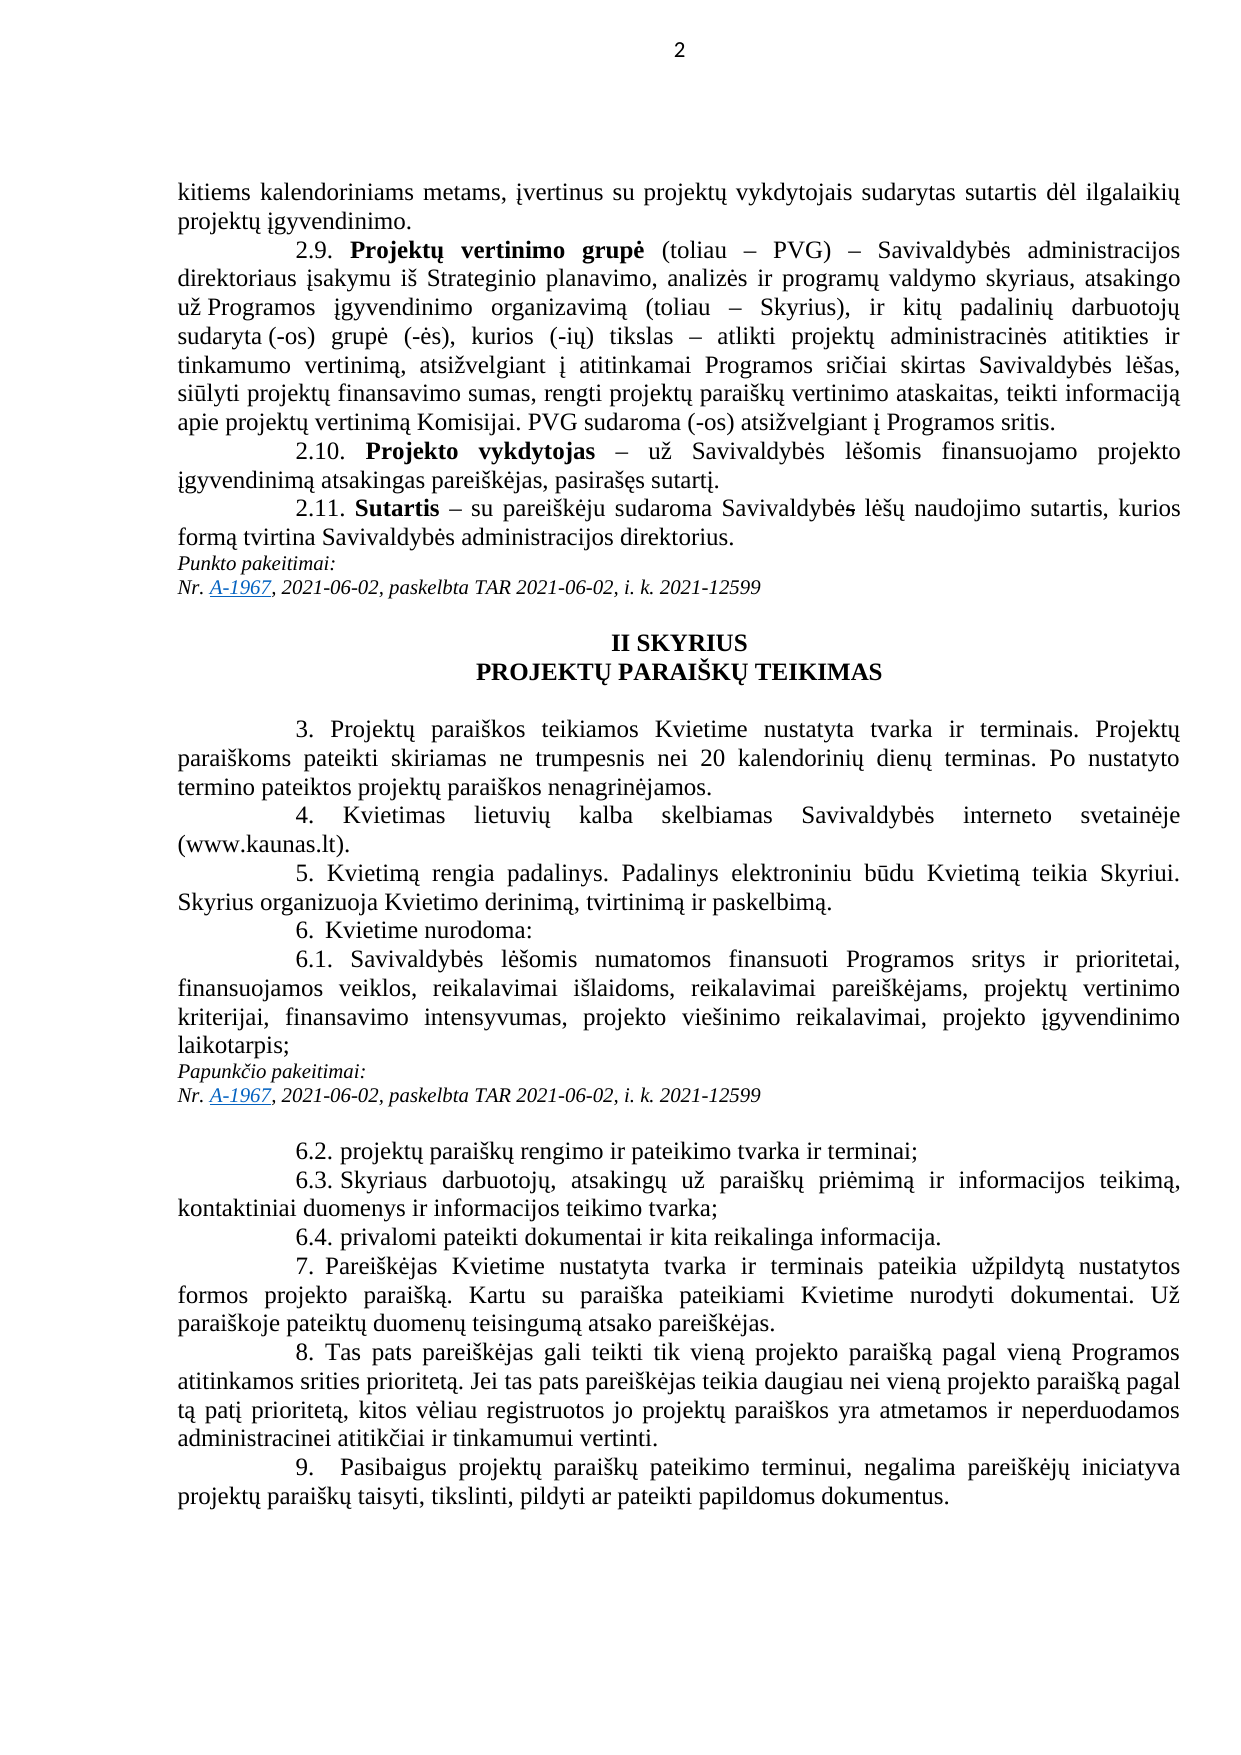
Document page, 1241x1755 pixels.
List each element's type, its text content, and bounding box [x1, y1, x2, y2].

text 6.2. projektų paraiškų rengimo ir pateikimo tvarka ir terminai; [177, 1136, 1181, 1165]
text 6.1. Savivaldybės lėšomis numatomos finansuoti Programos sritys ir prioritetai, finansuojamos veiklos, reikalavimai išlaidoms, reikalavimai pareiškėjams, projektų vertinimo kriterijai, finansavimo intensyvumas, projekto viešinimo reikalavimai, projekto įgyvendinimo laikotarpis; [177, 944, 1181, 1059]
text 9. Pasibaigus projektų paraiškų pateikimo terminui, negalima pareiškėjų iniciatyva projektų paraiškų taisyti, tikslinti, pildyti ar pateikti papildomus dokumentus. [177, 1452, 1181, 1510]
text 2.9. Projektų vertinimo grupė (toliau – PVG) – Savivaldybės administracijos direktoriaus įsakymu iš Strateginio planavimo, analizės ir programų valdymo skyriaus, atsakingo už Programos įgyvendinimo organizavimą (toliau – Skyrius), ir kitų padalinių darbuotojų sudaryta (-os) grupė (-ės), kurios (-ių) tikslas – atlikti projektų administracinės atitikties ir tinkamumo vertinimą, atsižvelgiant į atitinkamai Programos sričiai skirtas Savivaldybės lėšas, siūlyti projektų finansavimo sumas, rengti projektų paraiškų vertinimo ataskaitas, teikti informaciją apie projektų vertinimą Komisijai. PVG sudaroma (-os) atsižvelgiant į Programos sritis. [177, 235, 1181, 436]
text Punkto pakeitimai: [177, 551, 1181, 575]
text 8. Tas pats pareiškėjas gali teikti tik vieną projekto paraišką pagal vieną Programos atitinkamos srities prioritetą. Jei tas pats pareiškėjas teikia daugiau nei vieną projekto paraišką pagal tą patį prioritetą, kitos vėliau registruotos jo projektų paraiškos yra atmetamos ir neperduodamos administracinei atitikčiai ir tinkamumui vertinti. [177, 1337, 1181, 1452]
text 7. Pareiškėjas Kvietime nustatyta tvarka ir terminais pateikia užpildytą nustatytos formos projekto paraišką. Kartu su paraiška pateikiami Kvietime nurodyti dokumentai. Už paraiškoje pateiktų duomenų teisingumą atsako pareiškėjas. [177, 1251, 1181, 1337]
text 2.10. Projekto vykdytojas – už Savivaldybės lėšomis finansuojamo projekto įgyvendinimą atsakingas pareiškėjas, pasirašęs sutartį. [177, 436, 1181, 493]
text Nr. A-1967, 2021-06-02, paskelbta TAR 2021-06-02, i. k. 2021-12599 [177, 1083, 1181, 1107]
text 2.11. Sutartis – su pareiškėju sudaroma Savivaldybės lėšų naudojimo sutartis, kurios formą tvirtina Savivaldybės administracijos direktorius. [177, 493, 1181, 551]
text 5. Kvietimą rengia padalinys. Padalinys elektroniniu būdu Kvietimą teikia Skyriui. Skyrius organizuoja Kvietimo derinimą, tvirtinimą ir paskelbimą. [177, 858, 1181, 915]
text 4. Kvietimas lietuvių kalba skelbiamas Savivaldybės interneto svetainėje (www.kaunas.lt). [177, 800, 1181, 858]
text 6.3. Skyriaus darbuotojų, atsakingų už paraiškų priėmimą ir informacijos teikimą, kontaktiniai duomenys ir informacijos teikimo tvarka; [177, 1165, 1181, 1222]
text Papunkčio pakeitimai: [177, 1059, 1181, 1083]
text PROJEKTŲ PARAIŠKŲ TEIKIMAS [177, 657, 1181, 685]
text II SKYRIUS [177, 628, 1181, 657]
text kitiems kalendoriniams metams, įvertinus su projektų vykdytojais sudarytas sutartis dėl ilgalaikių projektų įgyvendinimo. [177, 177, 1181, 235]
text 3. Projektų paraiškos teikiamos Kvietime nustatyta tvarka ir terminais. Projektų paraiškoms pateikti skiriamas ne trumpesnis nei 20 kalendorinių dienų terminas. Po nustatyto termino pateiktos projektų paraiškos nenagrinėjamos. [177, 714, 1181, 800]
text 6.4. privalomi pateikti dokumentai ir kita reikalinga informacija. [177, 1222, 1181, 1251]
text 6. Kvietime nurodoma: [295, 915, 1181, 944]
text Nr. A-1967, 2021-06-02, paskelbta TAR 2021-06-02, i. k. 2021-12599 [177, 575, 1181, 599]
